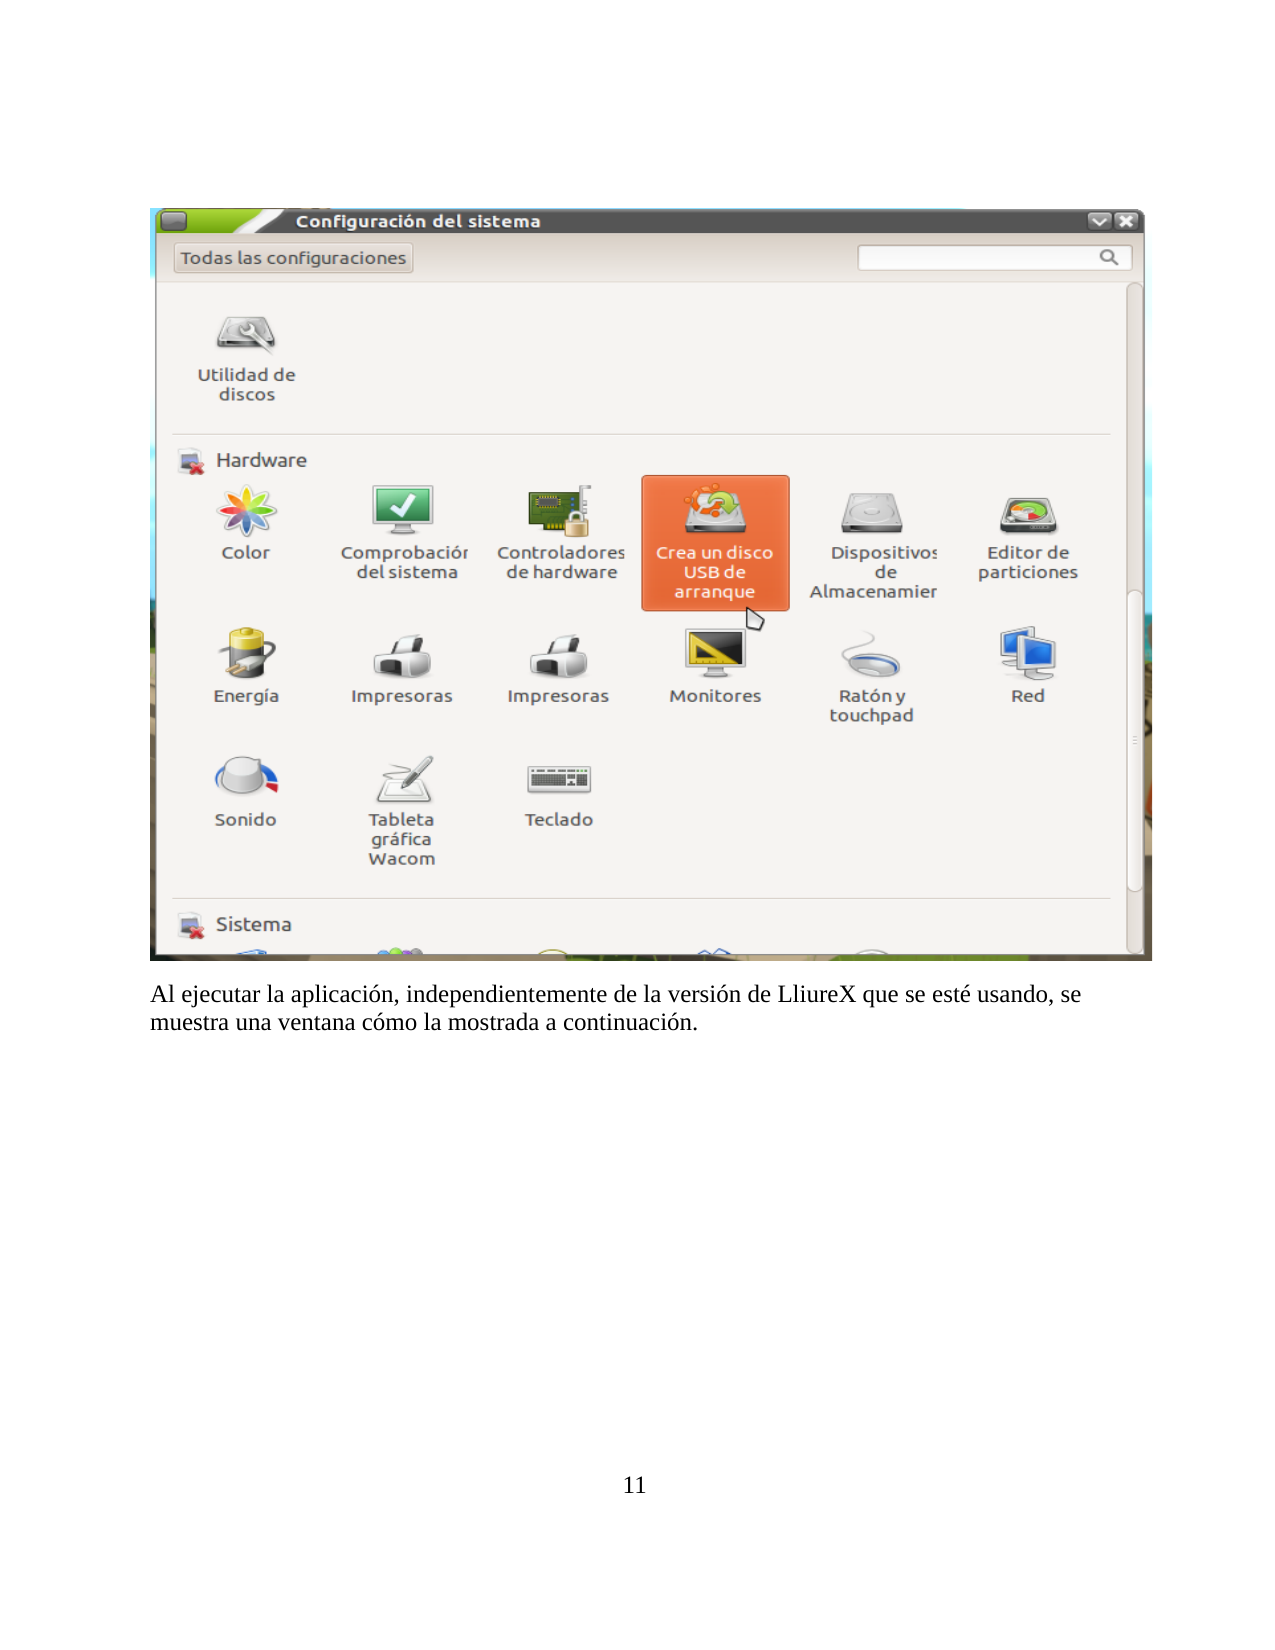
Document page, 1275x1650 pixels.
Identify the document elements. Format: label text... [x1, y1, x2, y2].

text Al ejecutar la aplicación, independientemente de la versión de LliureX que se esté usando, se muestra una ventana cómo la mostrada a continuación. [150, 979, 1125, 1036]
picture [150, 208, 1153, 961]
